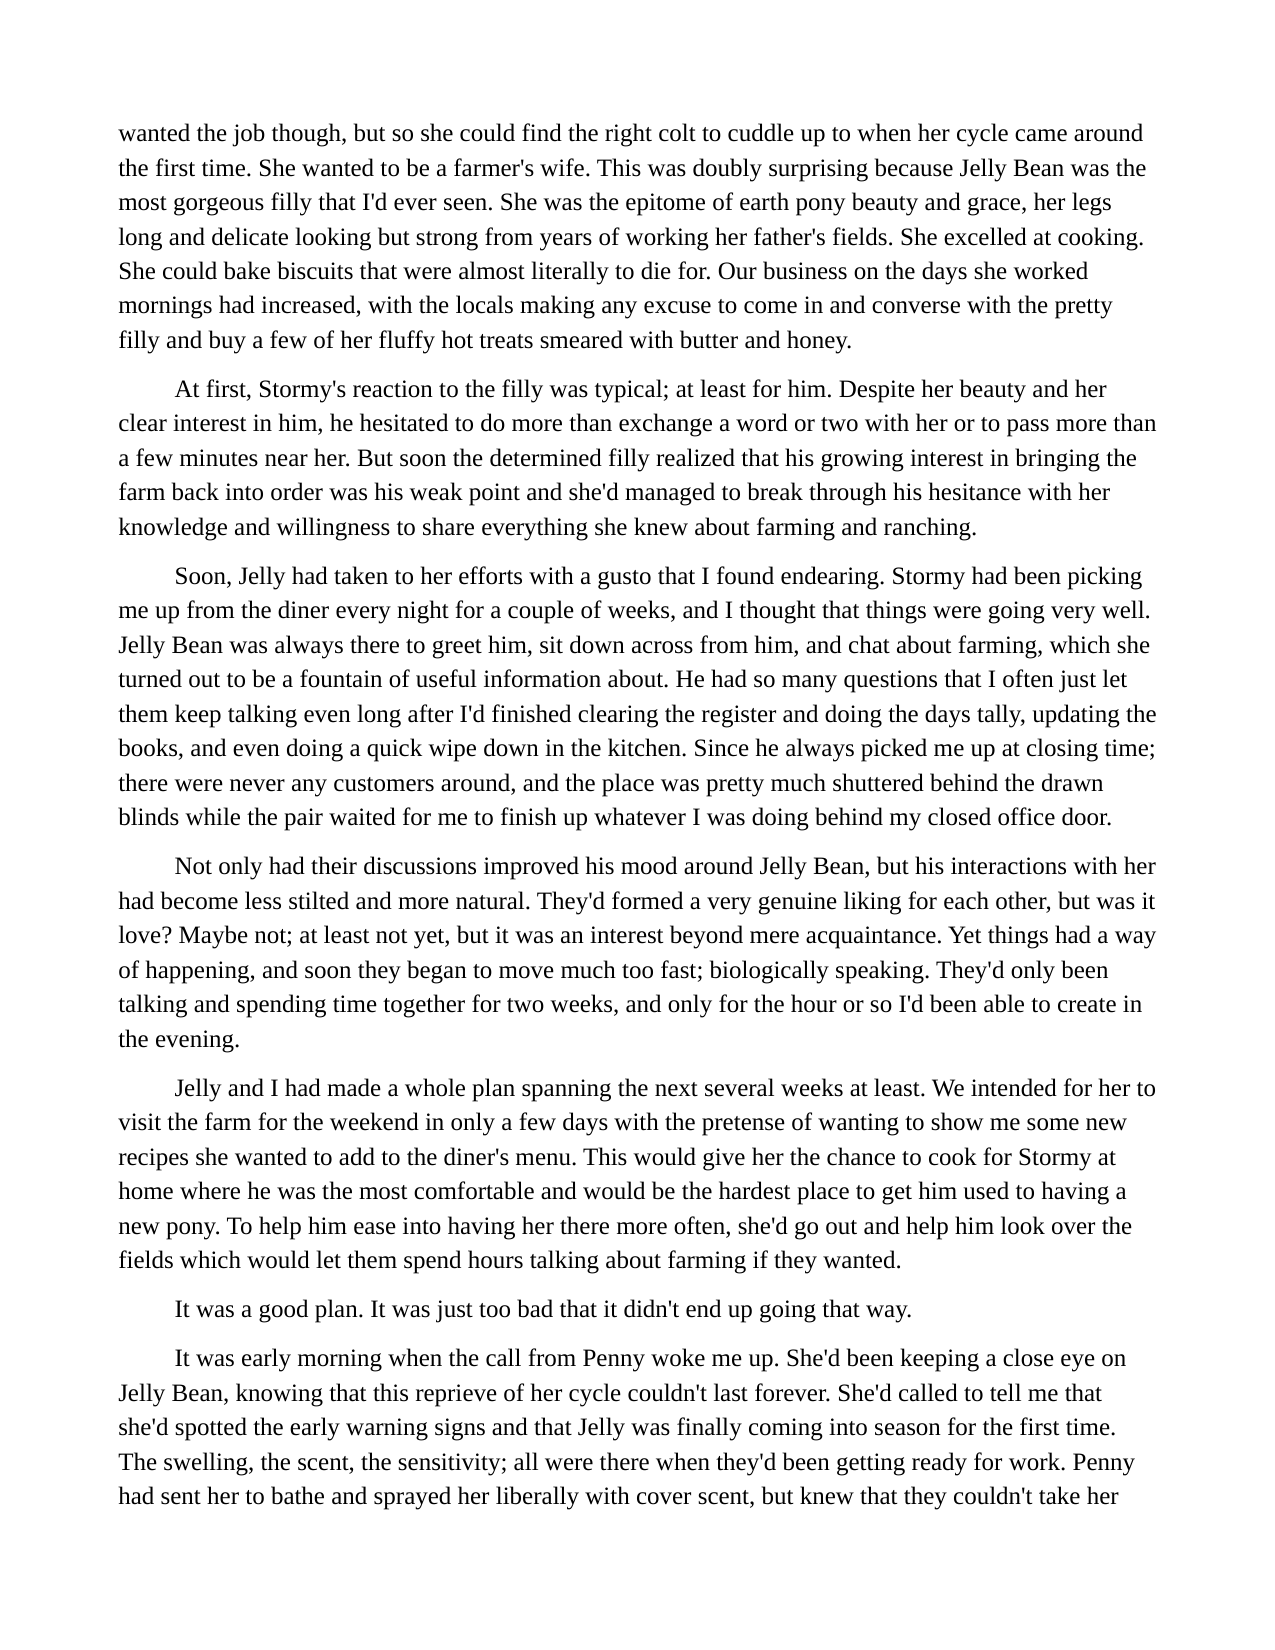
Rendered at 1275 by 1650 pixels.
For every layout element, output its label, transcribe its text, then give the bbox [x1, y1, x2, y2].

text Not only had their discussions improved his mood around Jelly Bean, but his interactions with her had become less stilted and more natural. They'd formed a very genuine liking for each other, but was it love? Maybe not; at least not yet, but it was an interest beyond mere acquaintance. Yet things had a way of happening, and soon they began to move much too fast; biologically speaking. They'd only been talking and spending time together for two weeks, and only for the hour or so I'd been able to create in the evening. [118, 851, 1157, 1053]
text It was a good plan. It was just too bad that it didn't end up going that way. [118, 1294, 1157, 1323]
text wanted the job though, but so she could find the right colt to cuddle up to when her cycle came around the first time. She wanted to be a farmer's wife. This was doubly surprising because Jelly Bean was the most gorgeous filly that I'd ever seen. She was the epitome of earth pony beauty and grace, her legs long and delicate looking but strong from years of working her father's fields. She excelled at cooking. She could bake biscuits that were almost literally to die for. Our business on the days she worked mornings had increased, with the locals making any excuse to come in and converse with the pretty filly and buy a few of her fluffy hot treats smeared with butter and honey. [118, 118, 1157, 354]
text At first, Stormy's reaction to the filly was typical; at least for him. Despite her beauty and her clear interest in him, he hesitated to do more than exchange a word or two with her or to pass more than a few minutes near her. But soon the determined filly realized that his growing interest in bringing the farm back into order was his weak point and she'd managed to break through his hesitance with her knowledge and willingness to share everything she knew about farming and ranching. [118, 374, 1157, 541]
text Soon, Jelly had taken to her efforts with a gusto that I found endearing. Stormy had been picking me up from the diner every night for a couple of weeks, and I thought that things were going very well. Jelly Bean was always there to greet him, sit down across from him, and chat about farming, which she turned out to be a fountain of useful information about. He had so many questions that I often just let them keep talking even long after I'd finished clearing the register and doing the days tally, updating the books, and even doing a quick wipe down in the kitchen. Since he always picked me up at closing time; there were never any customers around, and the place was pretty much shuttered behind the drawn blinds while the pair waited for me to finish up whatever I was doing behind my closed office door. [118, 561, 1157, 831]
text It was early morning when the call from Penny woke me up. She'd been keeping a close eye on Jelly Bean, knowing that this reprieve of her cycle couldn't last forever. She'd called to tell me that she'd spotted the early warning signs and that Jelly was finally coming into season for the first time. The swelling, the scent, the sensitivity; all were there when they'd been getting ready for work. Penny had sent her to bathe and sprayed her liberally with cover scent, but knew that they couldn't take her [118, 1343, 1157, 1510]
text Jelly and I had made a whole plan spanning the next several weeks at least. We intended for her to visit the farm for the weekend in only a few days with the pretense of wanting to show me some new recipes she wanted to add to the diner's menu. This would give her the chance to cook for Stormy at home where he was the most comfortable and would be the hardest place to get him used to having a new pony. To help him ease into having her there more often, she'd go out and help him look over the fields which would let them spend hours talking about farming if they wanted. [118, 1073, 1157, 1274]
